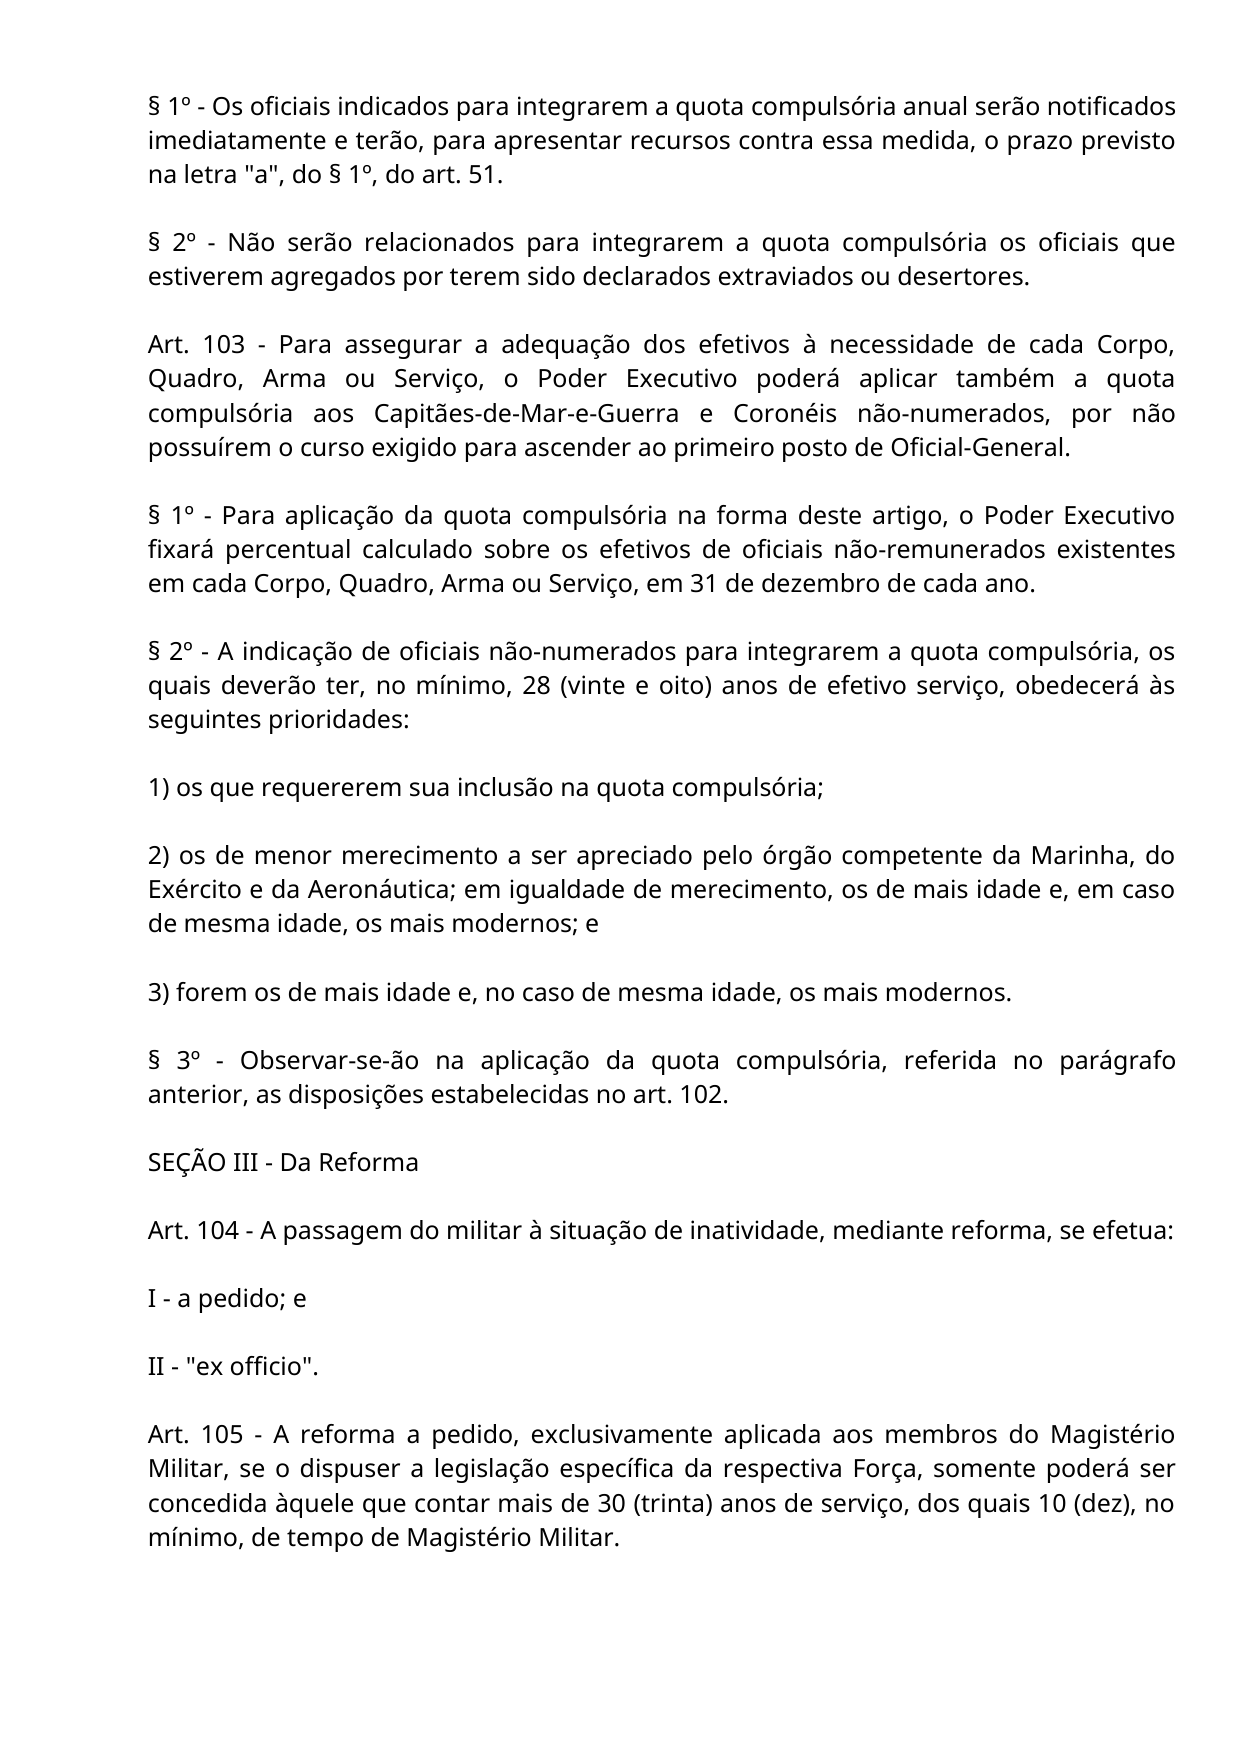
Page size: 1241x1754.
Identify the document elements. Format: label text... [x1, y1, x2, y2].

text I - a pedido; e [148, 1281, 1177, 1315]
text II - "ex officio". [148, 1349, 1177, 1383]
text SEÇÃO III - Da Reforma [148, 1144, 1177, 1179]
text Art. 104 - A passagem do militar à situação de inatividade, mediante reforma, se efetua: [148, 1213, 1177, 1247]
text § 3º - Observar-se-ão na aplicação da quota compulsória, referida no parágrafo anterior, as disposições estabelecidas no art. 102. [148, 1042, 1177, 1111]
text § 2º - Não serão relacionados para integrarem a quota compulsória os oficiais que estiverem agregados por terem sido declarados extraviados ou desertores. [148, 225, 1177, 293]
text 2) os de menor merecimento a ser apreciado pelo órgão competente da Marinha, do Exército e da Aeronáutica; em igualdade de merecimento, os de mais idade e, em caso de mesma idade, os mais modernos; e [148, 838, 1177, 940]
text Art. 103 - Para assegurar a adequação dos efetivos à necessidade de cada Corpo, Quadro, Arma ou Serviço, o Poder Executivo poderá aplicar também a quota compulsória aos Capitães-de-Mar-e-Guerra e Coronéis não-numerados, por não possuírem o curso exigido para ascender ao primeiro posto de Oficial-General. [148, 327, 1177, 463]
text 3) forem os de mais idade e, no caso de mesma idade, os mais modernos. [148, 974, 1177, 1008]
text Art. 105 - A reforma a pedido, exclusivamente aplicada aos membros do Magistério Militar, se o dispuser a legislação específica da respectiva Força, somente poderá ser concedida àquele que contar mais de 30 (trinta) anos de serviço, dos quais 10 (dez), no mínimo, de tempo de Magistério Militar. [148, 1417, 1177, 1553]
text § 2º - A indicação de oficiais não-numerados para integrarem a quota compulsória, os quais deverão ter, no mínimo, 28 (vinte e oito) anos de efetivo serviço, obedecerá às seguintes prioridades: [148, 634, 1177, 736]
text 1) os que requererem sua inclusão na quota compulsória; [148, 770, 1177, 804]
text § 1º - Os oficiais indicados para integrarem a quota compulsória anual serão notificados imediatamente e terão, para apresentar recursos contra essa medida, o prazo previsto na letra "a", do § 1º, do art. 51. [148, 89, 1177, 191]
text § 1º - Para aplicação da quota compulsória na forma deste artigo, o Poder Executivo fixará percentual calculado sobre os efetivos de oficiais não-remunerados existentes em cada Corpo, Quadro, Arma ou Serviço, em 31 de dezembro de cada ano. [148, 497, 1177, 599]
